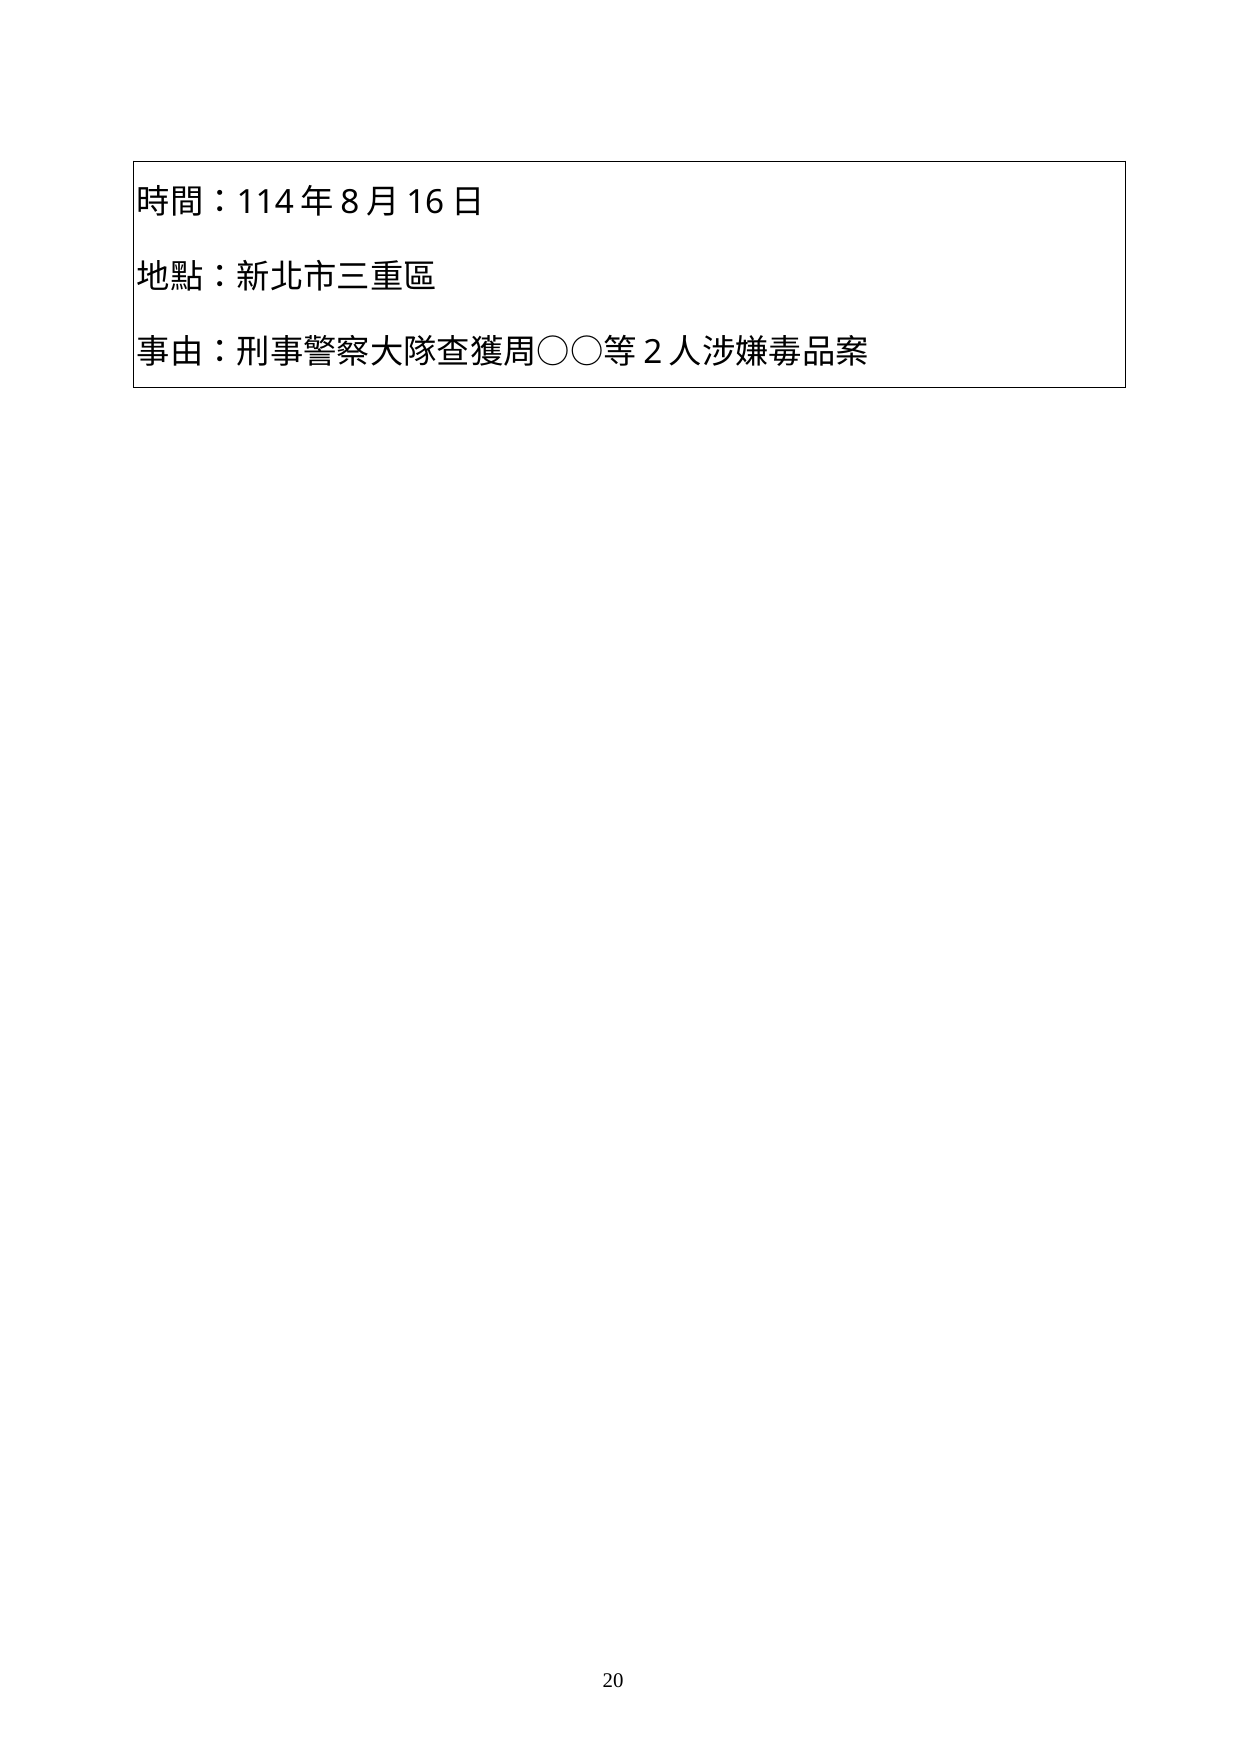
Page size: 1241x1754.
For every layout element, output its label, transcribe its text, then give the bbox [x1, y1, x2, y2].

table_cell 時間：114年8月16日 地點：新北市三重區 事由：刑事警察大隊查獲周○○等2人涉嫌毒品案 [134, 162, 1125, 387]
